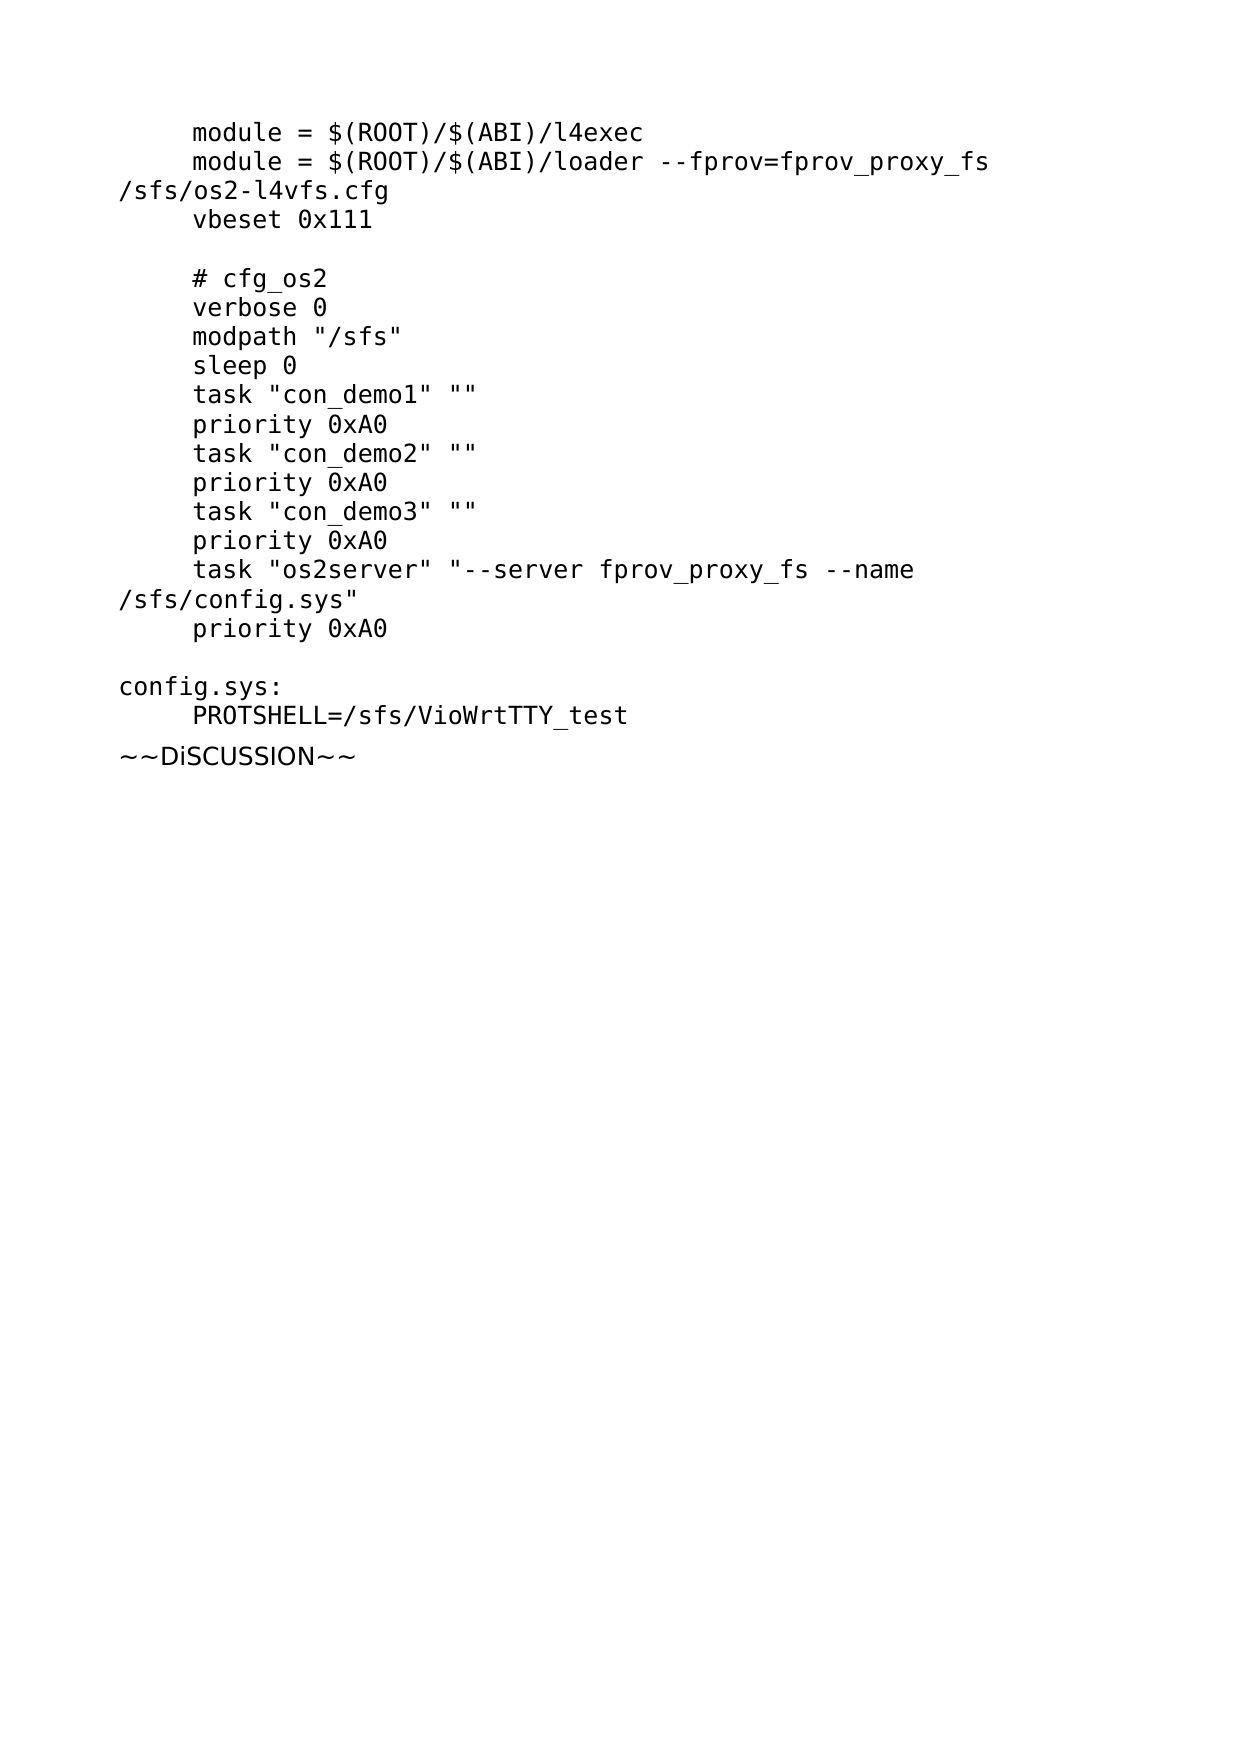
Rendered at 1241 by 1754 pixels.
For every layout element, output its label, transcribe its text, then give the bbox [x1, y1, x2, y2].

text ~~DiSCUSSION~~ [118, 742, 1122, 772]
text module = $(ROOT)/$(ABI)/l4exec module = $(ROOT)/$(ABI)/loader --fprov=fprov_proxy_fs /sfs/os2-l4vfs.cfg vbeset 0x111 # cfg_os2 verbose 0 modpath "/sfs" sleep 0 task "con_demo1" "" priority 0xA0 task "con_demo2" "" priority 0xA0 task "con_demo3" "" priority 0xA0 task "os2server" "--server fprov_proxy_fs --name /sfs/config.sys" priority 0xA0 config.sys: PROTSHELL=/sfs/VioWrtTTY_test [118, 118, 1122, 731]
